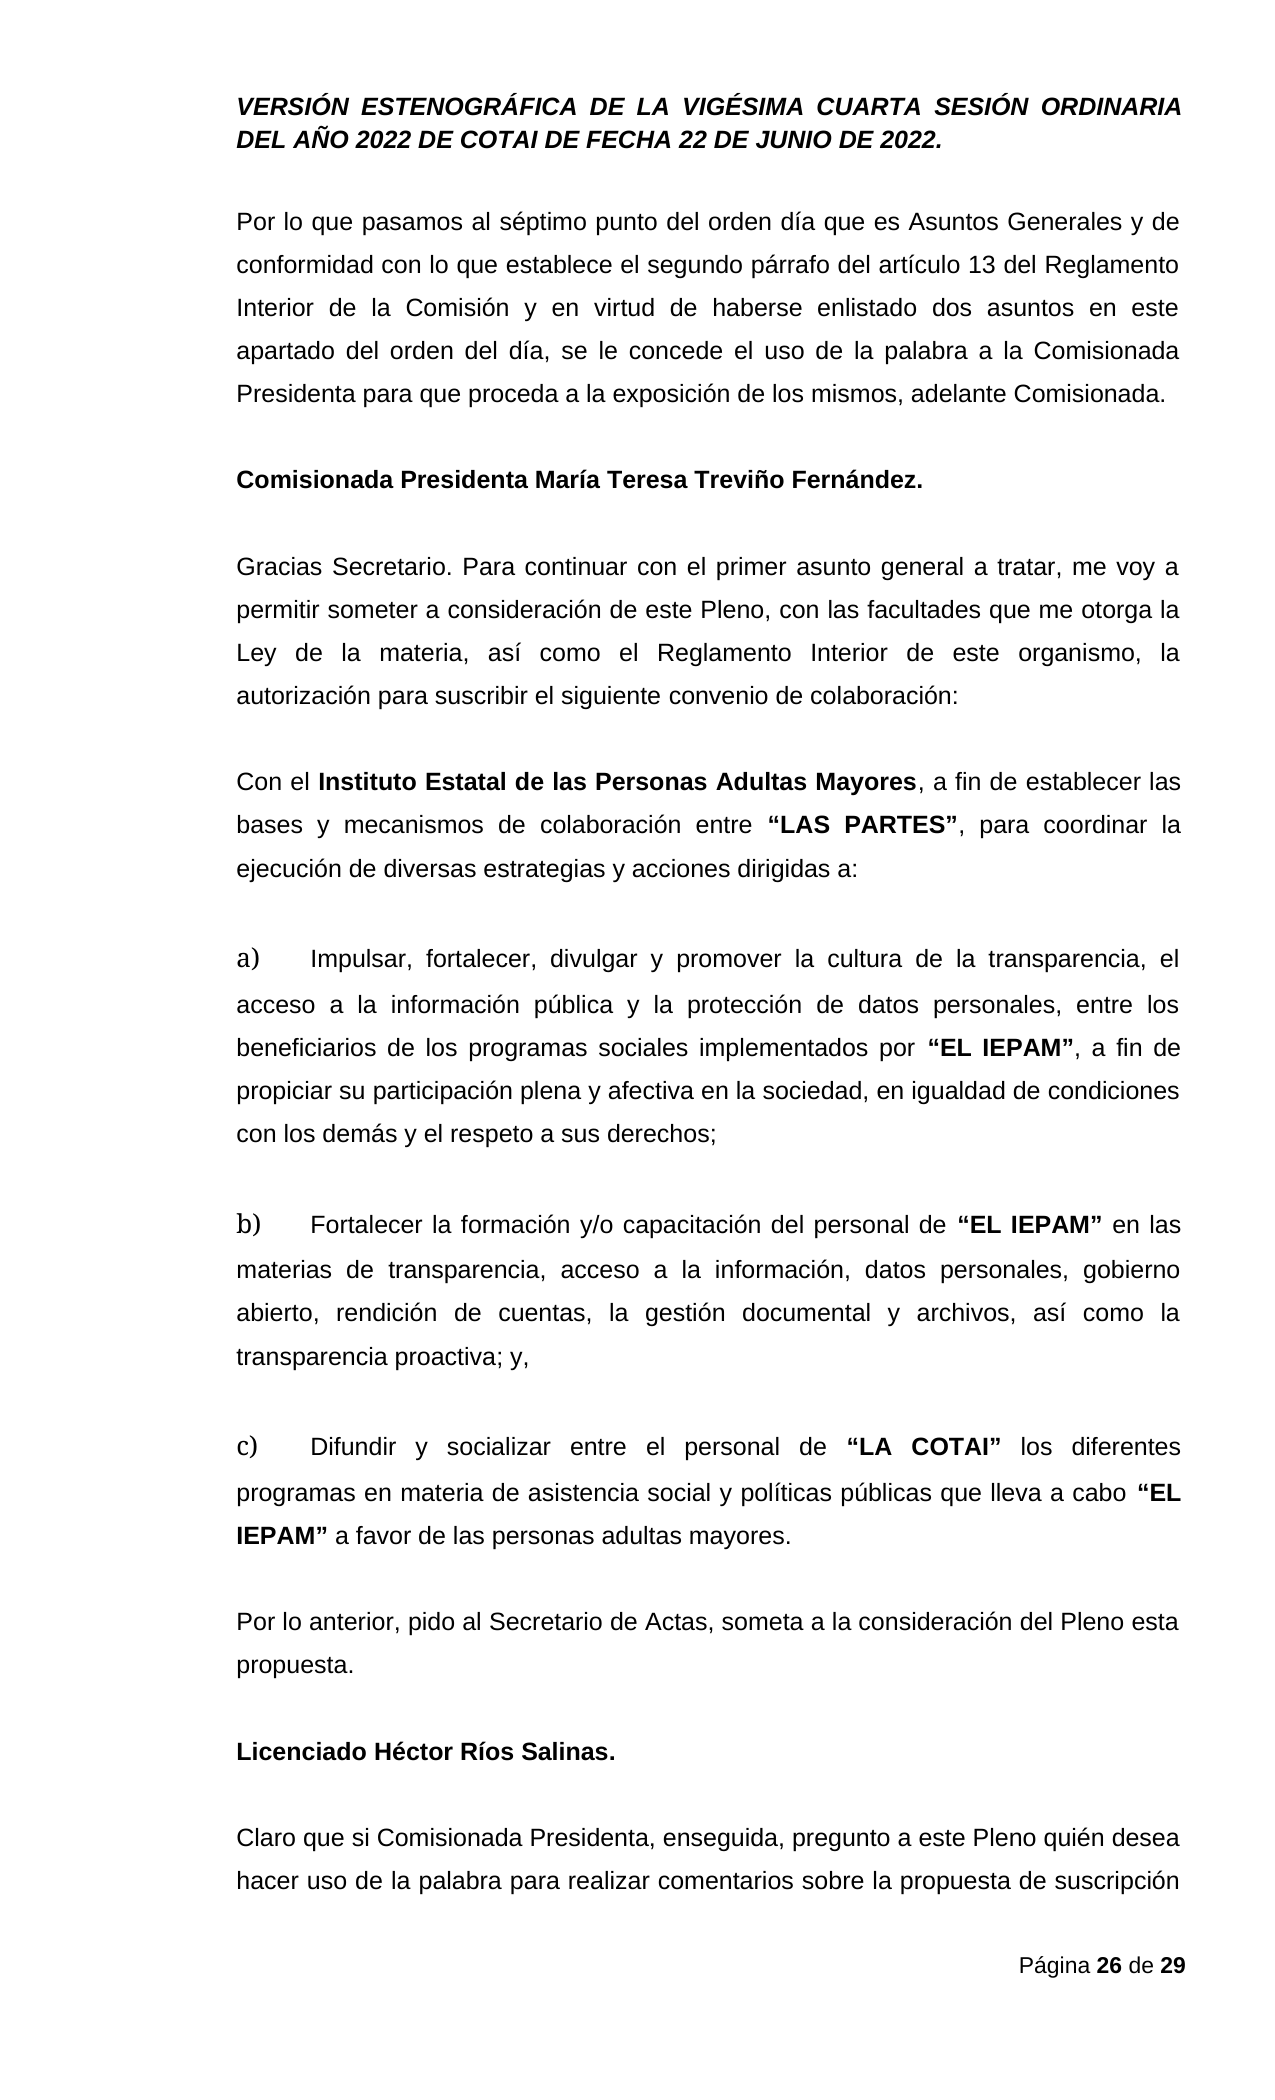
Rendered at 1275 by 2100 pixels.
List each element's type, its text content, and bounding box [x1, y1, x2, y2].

list Fortalecer la formación y/o capacitación del personal de “EL IEPAM” en las materias de transparencia, acceso a la información, datos personales, gobierno abierto, rendición de cuentas, la gestión documental y archivos, así como la transparencia proactiva; y, [236, 1205, 1181, 1370]
text Comisionada Presidenta María Teresa Treviño Fernández. [236, 466, 1181, 494]
text Con el Instituto Estatal de las Personas Adultas Mayores, a fin de establecer las bases y mecanismos de colaboración entre “LAS PARTES”, para coordinar la ejecución de diversas estrategias y acciones dirigidas a: [236, 767, 1181, 882]
list Difundir y socializar entre el personal de “LA COTAI” los diferentes programas en materia de asistencia social y políticas públicas que lleva a cabo “EL IEPAM” a favor de las personas adultas mayores. [236, 1428, 1181, 1549]
text Licenciado Héctor Ríos Salinas. [236, 1736, 1181, 1765]
text Por lo que pasamos al séptimo punto del orden día que es Asuntos Generales y de conformidad con lo que establece el segundo párrafo del artículo 13 del Reglamento Interior de la Comisión y en virtud de haberse enlistado dos asuntos en este apartado del orden del día, se le concede el uso de la palabra a la Comisionada Presidenta para que proceda a la exposición de los mismos, adelante Comisionada. [236, 207, 1181, 408]
text Por lo anterior, pido al Secretario de Actas, someta a la consideración del Pleno esta propuesta. [236, 1607, 1181, 1679]
list Impulsar, fortalecer, divulgar y promover la cultura de la transparencia, el acceso a la información pública y la protección de datos personales, entre los beneficiarios de los programas sociales implementados por “EL IEPAM”, a fin de propiciar su participación plena y afectiva en la sociedad, en igualdad de condiciones con los demás y el respeto a sus derechos; [236, 940, 1181, 1148]
text Claro que si Comisionada Presidenta, enseguida, pregunto a este Pleno quién desea hacer uso de la palabra para realizar comentarios sobre la propuesta de suscripción [236, 1823, 1181, 1894]
text Gracias Secretario. Para continuar con el primer asunto general a tratar, me voy a permitir someter a consideración de este Pleno, con las facultades que me otorga la Ley de la materia, así como el Reglamento Interior de este organismo, la autorización para suscribir el siguiente convenio de colaboración: [236, 552, 1181, 710]
